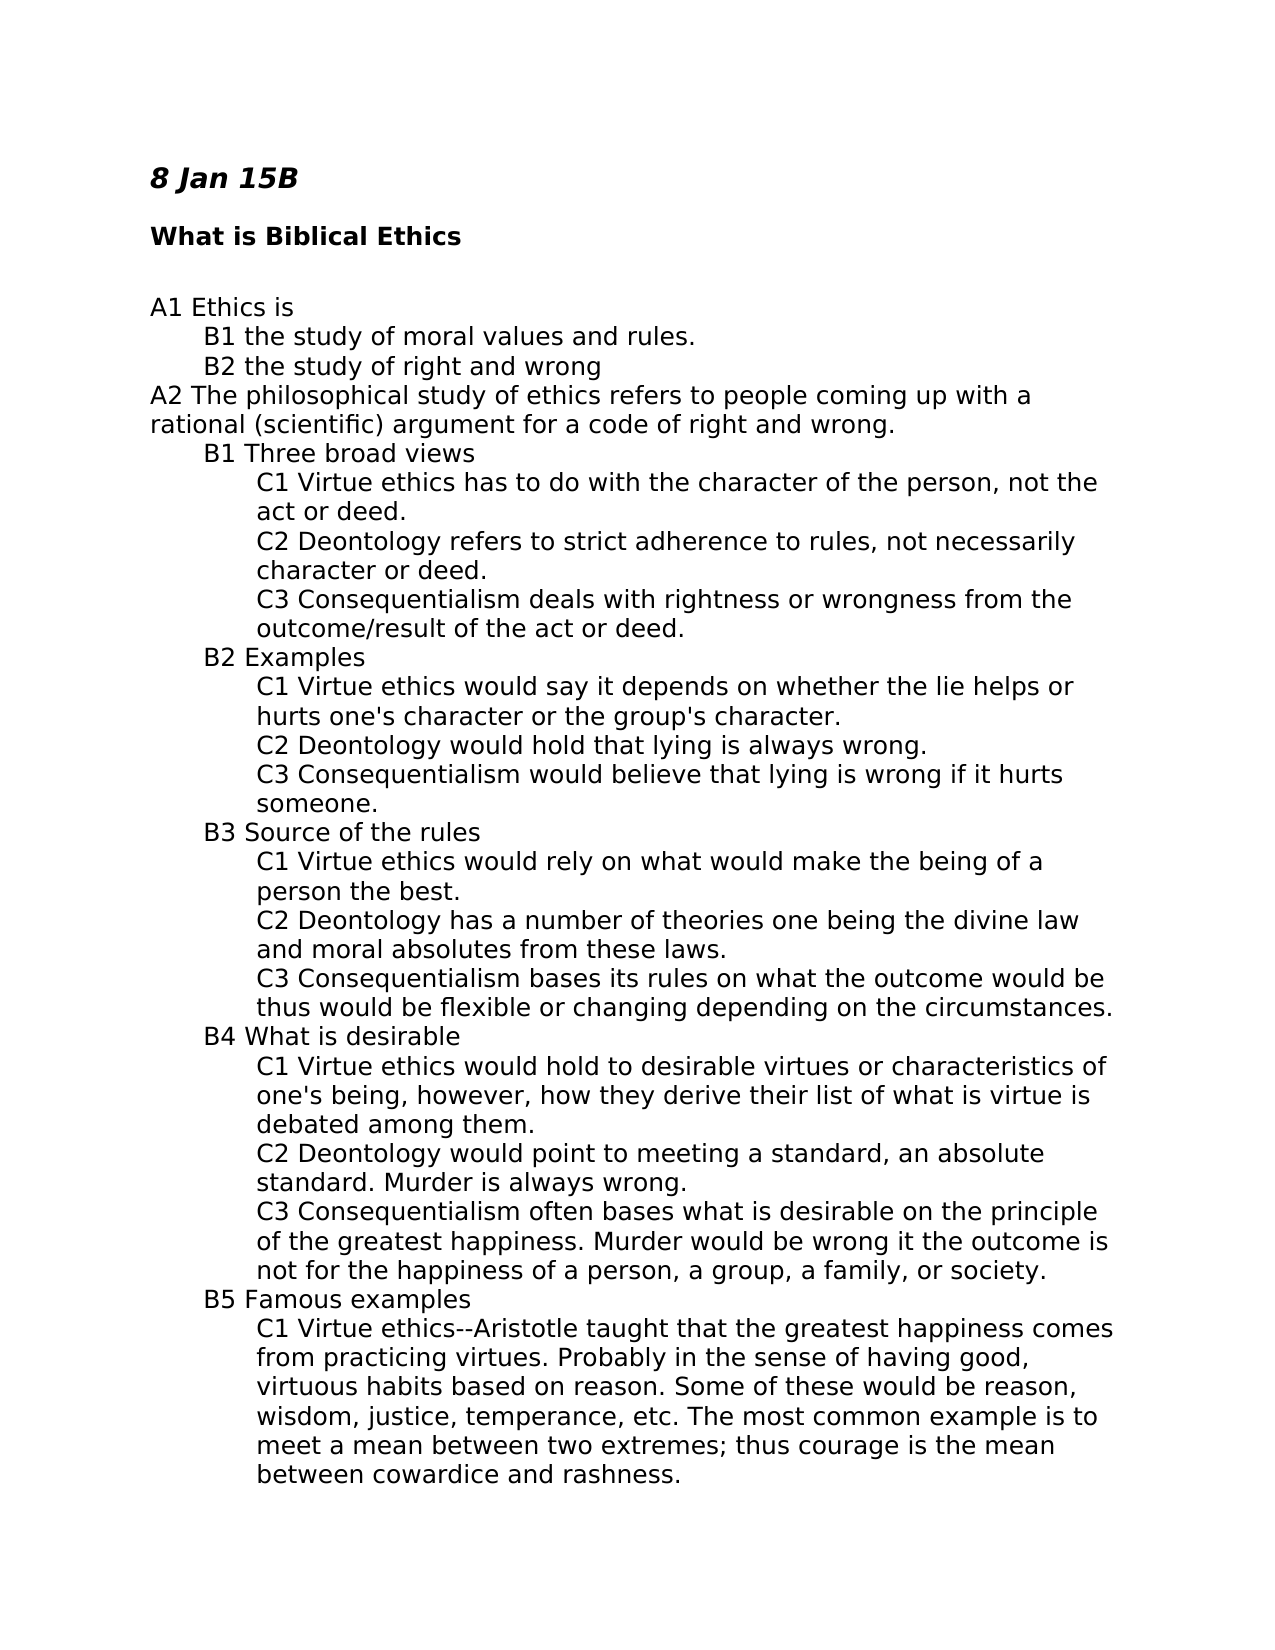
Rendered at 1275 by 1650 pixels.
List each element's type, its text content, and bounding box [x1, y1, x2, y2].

text C2 Deontology has a number of theories one being the divine law and moral absolutes from these laws. [256, 906, 1125, 964]
text C1 Virtue ethics would hold to desirable virtues or characteristics of one's being, however, how they derive their list of what is virtue is debated among them. [256, 1052, 1125, 1139]
text B3 Source of the rules [203, 818, 1125, 848]
text C1 Virtue ethics--Aristotle taught that the greatest happiness comes from practicing virtues. Probably in the sense of having good, virtuous habits based on reason. Some of these would be reason, wisdom, justice, temperance, etc. The most common example is to meet a mean between two extremes; thus courage is the mean between cowardice and rashness. [256, 1314, 1125, 1489]
subtitle 8 Jan 15B [150, 162, 1125, 195]
text C1 Virtue ethics would rely on what would make the being of a person the best. [256, 848, 1125, 906]
text B1 the study of moral values and rules. [203, 323, 1125, 352]
text C1 Virtue ethics would say it depends on whether the lie helps or hurts one's character or the group's character. [256, 673, 1125, 731]
text B2 Examples [203, 643, 1125, 673]
text B4 What is desirable [203, 1023, 1125, 1052]
text C2 Deontology would point to meeting a standard, an absolute standard. Murder is always wrong. [256, 1139, 1125, 1198]
text C2 Deontology refers to strict adherence to rules, not necessarily character or deed. [256, 527, 1125, 585]
text A1 Ethics is [150, 293, 1125, 323]
text B5 Famous examples [203, 1285, 1125, 1314]
text C2 Deontology would hold that lying is always wrong. [256, 731, 1125, 760]
text C1 Virtue ethics has to do with the character of the person, not the act or deed. [256, 468, 1125, 527]
subtitle What is Biblical Ethics [150, 222, 1125, 285]
text C3 Consequentialism would believe that lying is wrong if it hurts someone. [256, 760, 1125, 818]
text B2 the study of right and wrong [203, 352, 1125, 381]
text C3 Consequentialism often bases what is desirable on the principle of the greatest happiness. Murder would be wrong it the outcome is not for the happiness of a person, a group, a family, or society. [256, 1198, 1125, 1285]
text A2 The philosophical study of ethics refers to people coming up with a rational (scientific) argument for a code of right and wrong. [150, 381, 1125, 439]
text B1 Three broad views [203, 439, 1125, 468]
text C3 Consequentialism bases its rules on what the outcome would be thus would be flexible or changing depending on the circumstances. [256, 964, 1125, 1023]
text C3 Consequentialism deals with rightness or wrongness from the outcome/result of the act or deed. [256, 585, 1125, 643]
